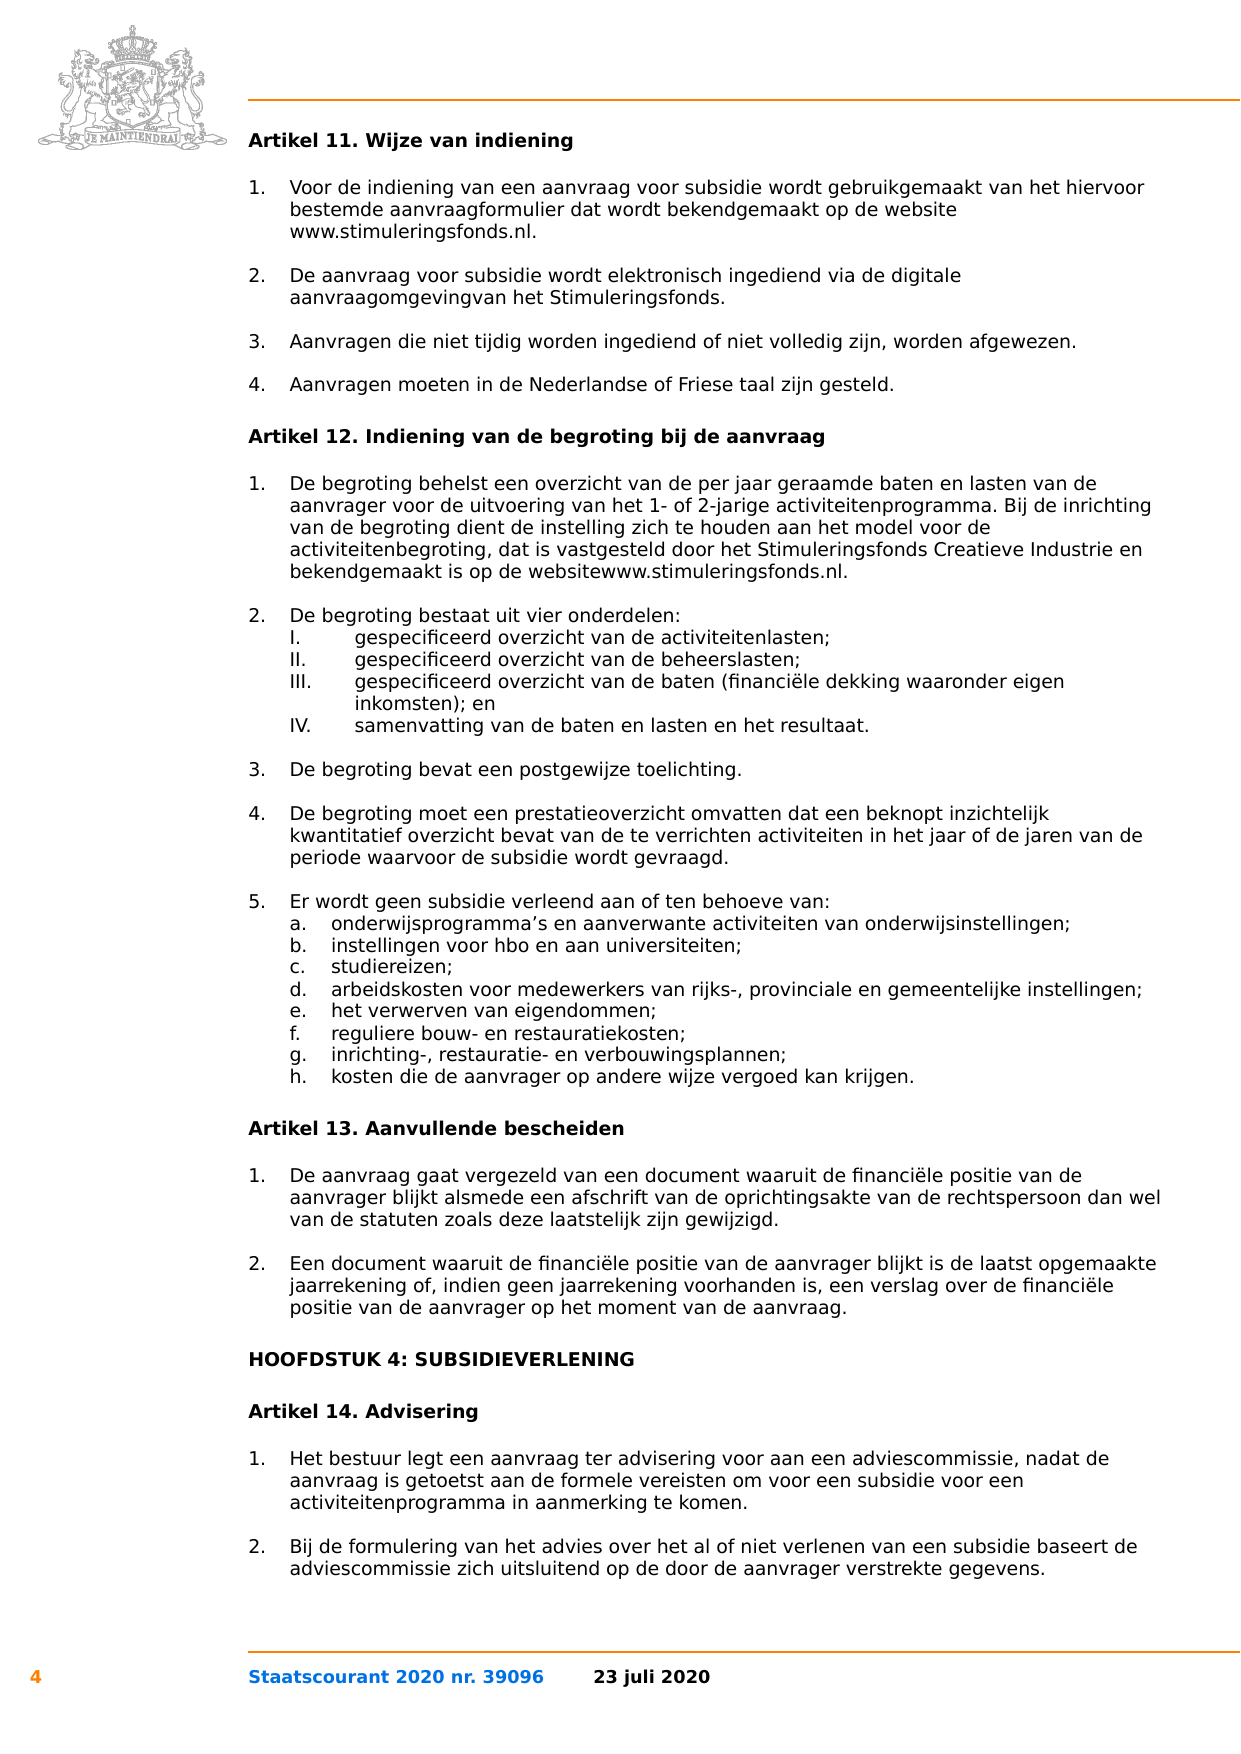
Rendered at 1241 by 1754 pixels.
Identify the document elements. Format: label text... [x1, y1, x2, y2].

text 3. Aanvragen die niet tijdig worden ingediend of niet volledig zijn, worden afgewezen. [248, 331, 1163, 352]
text IV. samenvatting van de baten en lasten en het resultaat. [289, 715, 1163, 737]
subtitle Artikel 14. Advisering [248, 1401, 1163, 1423]
text 1. Het bestuur legt een aanvraag ter advisering voor aan een adviescommissie, nadat de aanvraag is getoetst aan de formele vereisten om voor een subsidie voor een activiteitenprogramma in aanmerking te komen. [248, 1448, 1163, 1514]
subtitle Artikel 11. Wijze van indiening [248, 130, 1163, 152]
text g. inrichting-, restauratie- en verbouwingsplannen; [289, 1044, 1163, 1066]
text 1. De begroting behelst een overzicht van de per jaar geraamde baten en lasten van de aanvrager voor de uitvoering van het 1- of 2-jarige activiteitenprogramma. Bij de inrichting van de begroting dient de instelling zich te houden aan het model voor de activiteitenbegroting, dat is vastgesteld door het Stimuleringsfonds Creatieve Industrie en bekendgemaakt is op de websitewww.stimuleringsfonds.nl. [248, 473, 1163, 583]
text II. gespecificeerd overzicht van de beheerslasten; [289, 649, 1163, 671]
text a. onderwijsprogramma’s en aanverwante activiteiten van onderwijsinstellingen; [289, 912, 1163, 934]
text 2. De begroting bestaat uit vier onderdelen: [248, 605, 1163, 627]
text 1. De aanvraag gaat vergezeld van een document waaruit de financiële positie van de aanvrager blijkt alsmede een afschrift van de oprichtingsakte van de rechtspersoon dan wel van de statuten zoals deze laatstelijk zijn gewijzigd. [248, 1165, 1163, 1231]
subtitle HOOFDSTUK 4: SUBSIDIEVERLENING [248, 1349, 1163, 1371]
text 2. Een document waaruit de financiële positie van de aanvrager blijkt is de laatst opgemaakte jaarrekening of, indien geen jaarrekening voorhanden is, een verslag over de financiële positie van de aanvrager op het moment van de aanvraag. [248, 1253, 1163, 1319]
text 4. Aanvragen moeten in de Nederlandse of Friese taal zijn gesteld. [248, 374, 1163, 396]
text f. reguliere bouw- en restauratiekosten; [289, 1022, 1163, 1044]
text I. gespecificeerd overzicht van de activiteitenlasten; [289, 627, 1163, 649]
text h. kosten die de aanvrager op andere wijze vergoed kan krijgen. [289, 1066, 1163, 1088]
picture [38, 25, 227, 150]
text 2. De aanvraag voor subsidie wordt elektronisch ingediend via de digitale aanvraagomgevingvan het Stimuleringsfonds. [248, 265, 1163, 309]
subtitle Artikel 12. Indiening van de begroting bij de aanvraag [248, 426, 1163, 448]
text d. arbeidskosten voor medewerkers van rijks-, provinciale en gemeentelijke instellingen; [289, 978, 1163, 1000]
text 3. De begroting bevat een postgewijze toelichting. [248, 759, 1163, 781]
text 2. Bij de formulering van het advies over het al of niet verlenen van een subsidie baseert de adviescommissie zich uitsluitend op de door de aanvrager verstrekte gegevens. [248, 1536, 1163, 1580]
text III. gespecificeerd overzicht van de baten (financiële dekking waaronder eigen inkomsten); en [289, 671, 1163, 715]
text 1. Voor de indiening van een aanvraag voor subsidie wordt gebruikgemaakt van het hiervoor bestemde aanvraagformulier dat wordt bekendgemaakt op de website www.stimuleringsfonds.nl. [248, 177, 1163, 243]
subtitle Artikel 13. Aanvullende bescheiden [248, 1118, 1163, 1140]
text e. het verwerven van eigendommen; [289, 1000, 1163, 1022]
text 4. De begroting moet een prestatieoverzicht omvatten dat een beknopt inzichtelijk kwantitatief overzicht bevat van de te verrichten activiteiten in het jaar of de jaren van de periode waarvoor de subsidie wordt gevraagd. [248, 803, 1163, 869]
text b. instellingen voor hbo en aan universiteiten; [289, 934, 1163, 956]
text c. studiereizen; [289, 956, 1163, 978]
text 5. Er wordt geen subsidie verleend aan of ten behoeve van: [248, 891, 1163, 912]
